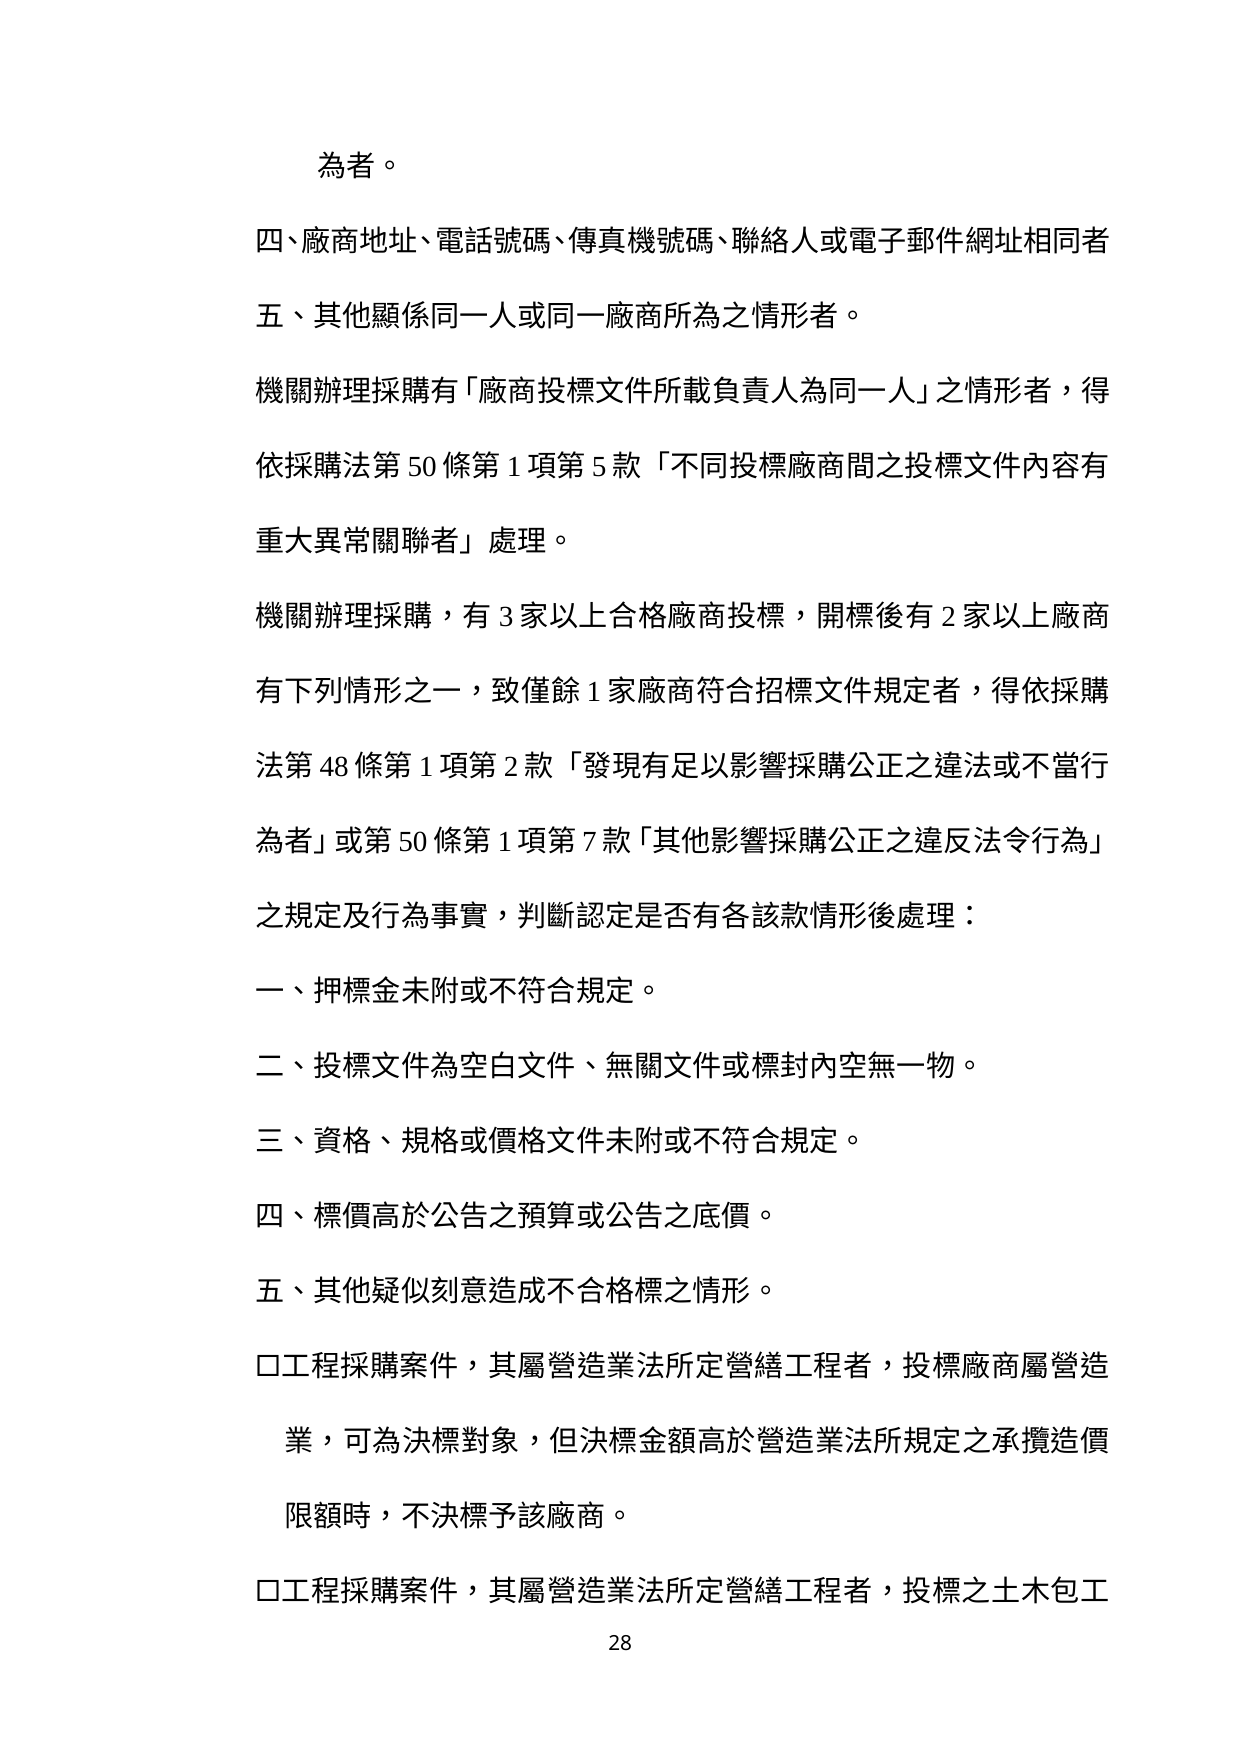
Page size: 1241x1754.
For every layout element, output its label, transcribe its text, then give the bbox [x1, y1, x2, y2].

text 一、押標金未附或不符合規定。 [255, 951, 1110, 1026]
text 五、其他疑似刻意造成不合格標之情形。 [255, 1251, 1110, 1326]
text 三、資格、規格或價格文件未附或不符合規定。 [255, 1101, 1110, 1176]
text 四、標價高於公告之預算或公告之底價。 [255, 1176, 1110, 1251]
text 五、其他顯係同一人或同一廠商所為之情形者。 [255, 276, 1110, 351]
text 四、廠商地址、電話號碼、傳真機號碼、聯絡人或電子郵件網址相同者。 [255, 201, 1110, 276]
text 工程採購案件，其屬營造業法所定營繕工程者，投標之土木包工 [255, 1551, 1110, 1626]
text 為者。 [255, 126, 1110, 201]
text 機關辦理採購，有3家以上合格廠商投標，開標後有2家以上廠商有下列情形之一，致僅餘1家廠商符合招標文件規定者，得依採購法第48條第1項第2款「發現有足以影響採購公正之違法或不當行為者」或第50條第1項第7款「其他影響採購公正之違反法令行為」之規定及行為事實，判斷認定是否有各該款情形後處理： [255, 576, 1110, 951]
text 二、投標文件為空白文件、無關文件或標封內空無一物。 [255, 1026, 1110, 1101]
text 機關辦理採購有「廠商投標文件所載負責人為同一人」之情形者，得依採購法第50條第1項第5款「不同投標廠商間之投標文件內容有重大異常關聯者」處理。 [255, 351, 1110, 576]
text 工程採購案件，其屬營造業法所定營繕工程者，投標廠商屬營造業，可為決標對象，但決標金額高於營造業法所規定之承攬造價限額時，不決標予該廠商。 [255, 1326, 1110, 1551]
